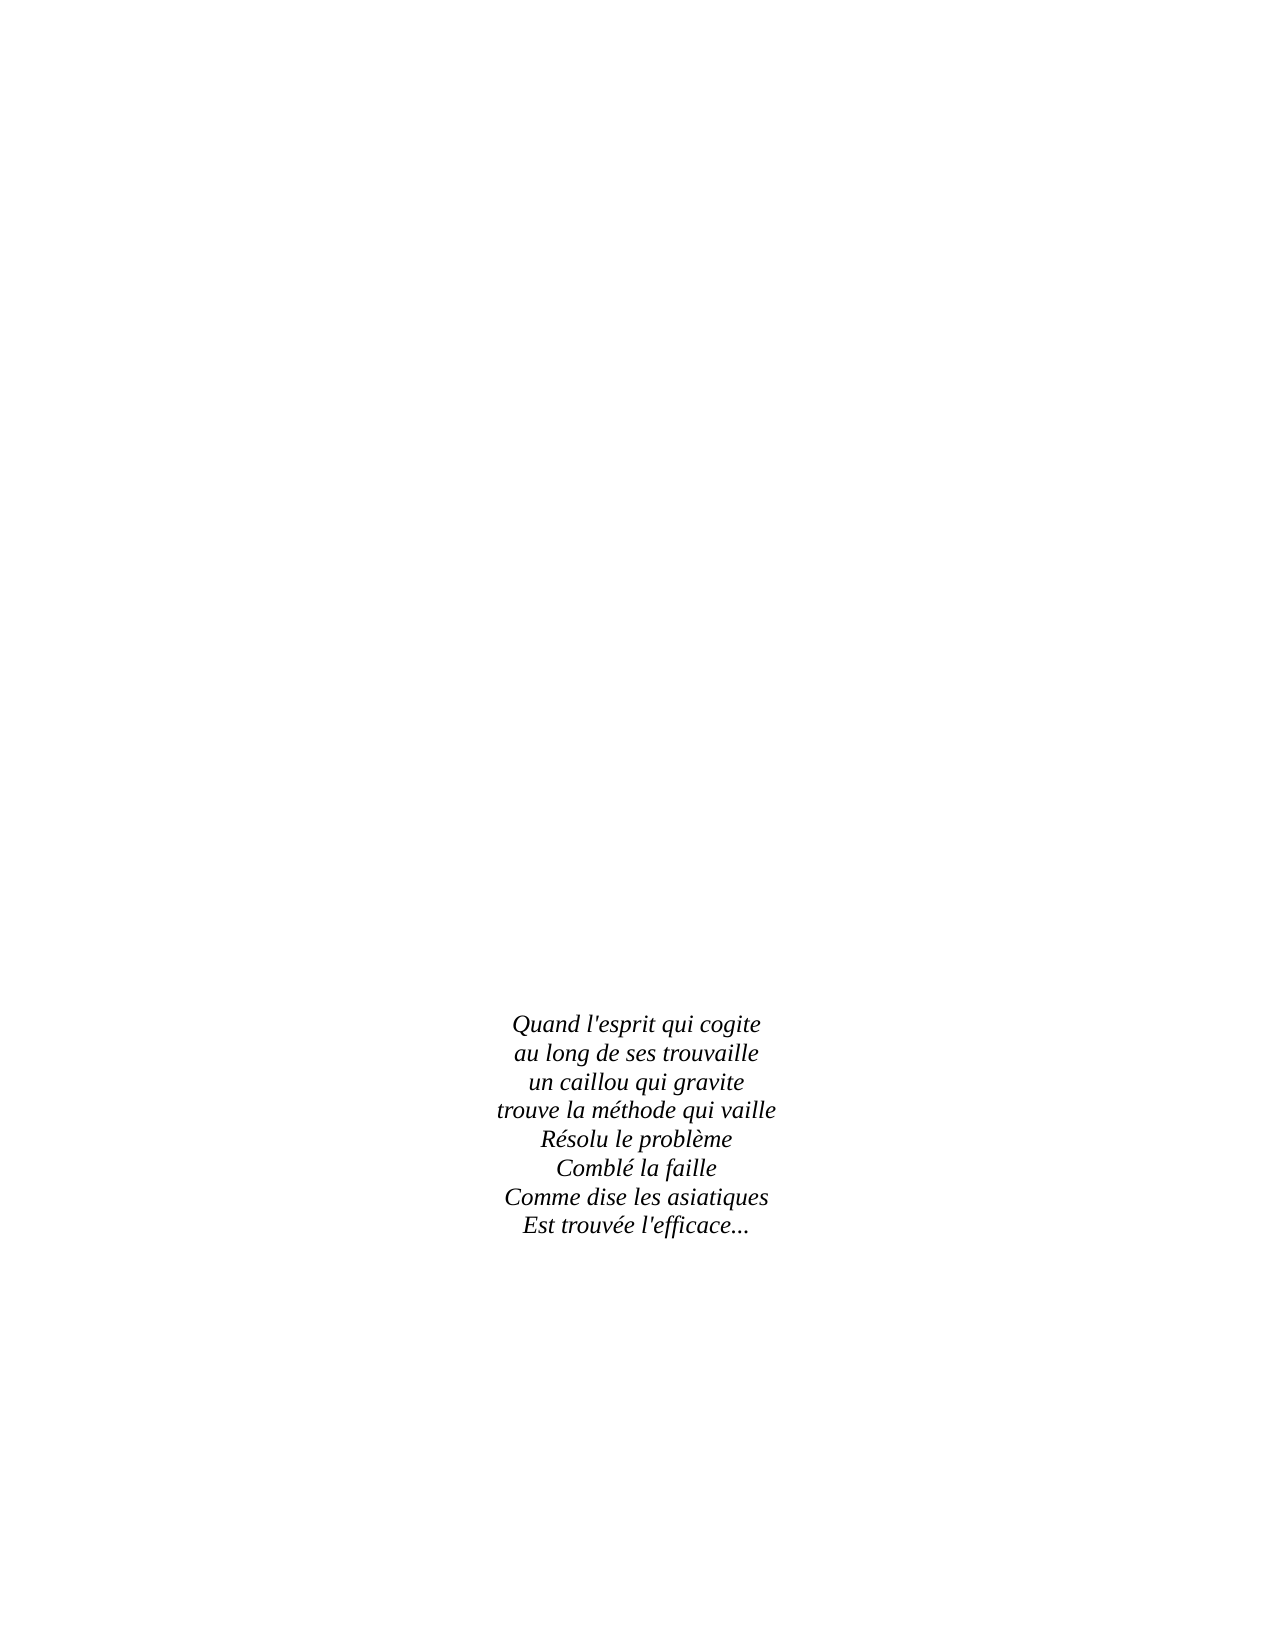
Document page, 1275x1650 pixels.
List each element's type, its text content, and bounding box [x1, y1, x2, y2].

text Quand l'esprit qui cogite [118, 1009, 1157, 1038]
text Est trouvée l'efficace... [118, 1211, 1157, 1239]
text Comme dise les asiatiques [118, 1182, 1157, 1211]
text trouve la méthode qui vaille [118, 1096, 1157, 1124]
text Résolu le problème [118, 1124, 1157, 1153]
text au long de ses trouvaille [118, 1038, 1157, 1067]
text Comblé la faille [118, 1153, 1157, 1182]
text un caillou qui gravite [118, 1067, 1157, 1096]
